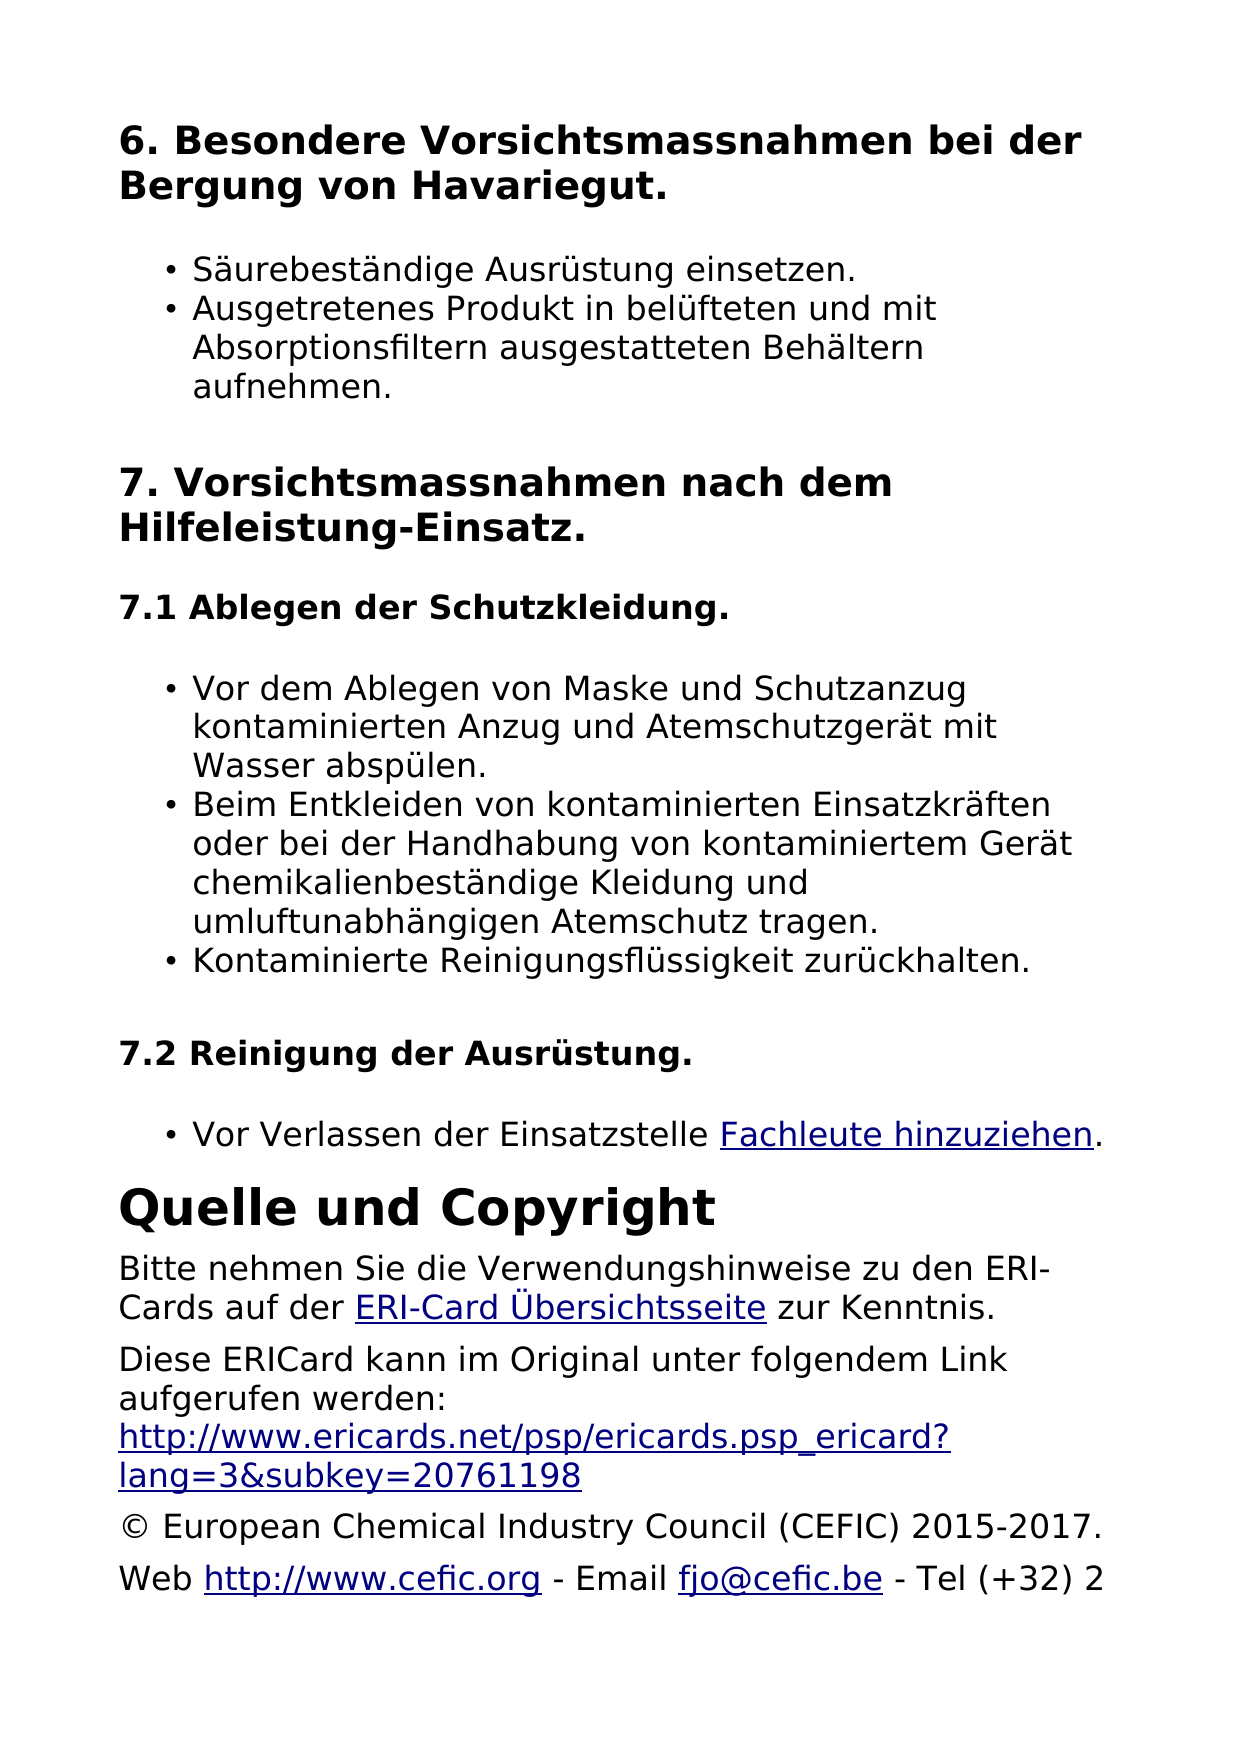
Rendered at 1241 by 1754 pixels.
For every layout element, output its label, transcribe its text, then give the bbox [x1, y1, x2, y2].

text Diese ERICard kann im Original unter folgendem Link aufgerufen werden: http://www.ericards.net/psp/ericards.psp_ericard?lang=3&subkey=20761198 [118, 1340, 1122, 1496]
text © European Chemical Industry Council (CEFIC) 2015-2017. [118, 1508, 1122, 1547]
subtitle 7. Vorsichtsmassnahmen nach dem Hilfeleistung-Einsatz. [118, 460, 1122, 551]
list Vor dem Ablegen von Maske und Schutzanzug kontaminierten Anzug und Atemschutzgerät mit Wasser abspülen. [177, 669, 1122, 786]
subtitle 7.2 Reinigung der Ausrüstung. [118, 1034, 1122, 1073]
subtitle 6. Besondere Vorsichtsmassnahmen bei der Bergung von Havariegut. [118, 118, 1122, 208]
subtitle 7.1 Ablegen der Schutzkleidung. [118, 588, 1122, 627]
list Vor Verlassen der Einsatzstelle Fachleute hinzuziehen. [177, 1115, 1122, 1154]
text Bitte nehmen Sie die Verwendungshinweise zu den ERI-Cards auf der ERI-Card Übersichtsseite zur Kenntnis. [118, 1250, 1122, 1328]
subtitle Quelle und Copyright [118, 1179, 1122, 1237]
list Ausgetretenes Produkt in belüfteten und mit Absorptionsfiltern ausgestatteten Behältern aufnehmen. [177, 289, 1122, 406]
list Kontaminierte Reinigungsflüssigkeit zurückhalten. [177, 941, 1122, 980]
list Säurebeständige Ausrüstung einsetzen. [177, 251, 1122, 289]
text Web http://www.cefic.org - Email fjo@cefic.be - Tel (+32) 2 [118, 1559, 1122, 1598]
list Beim Entkleiden von kontaminierten Einsatzkräften oder bei der Handhabung von kontaminiertem Gerät chemikalienbeständige Kleidung und umluftunabhängigen Atemschutz tragen. [177, 786, 1122, 941]
